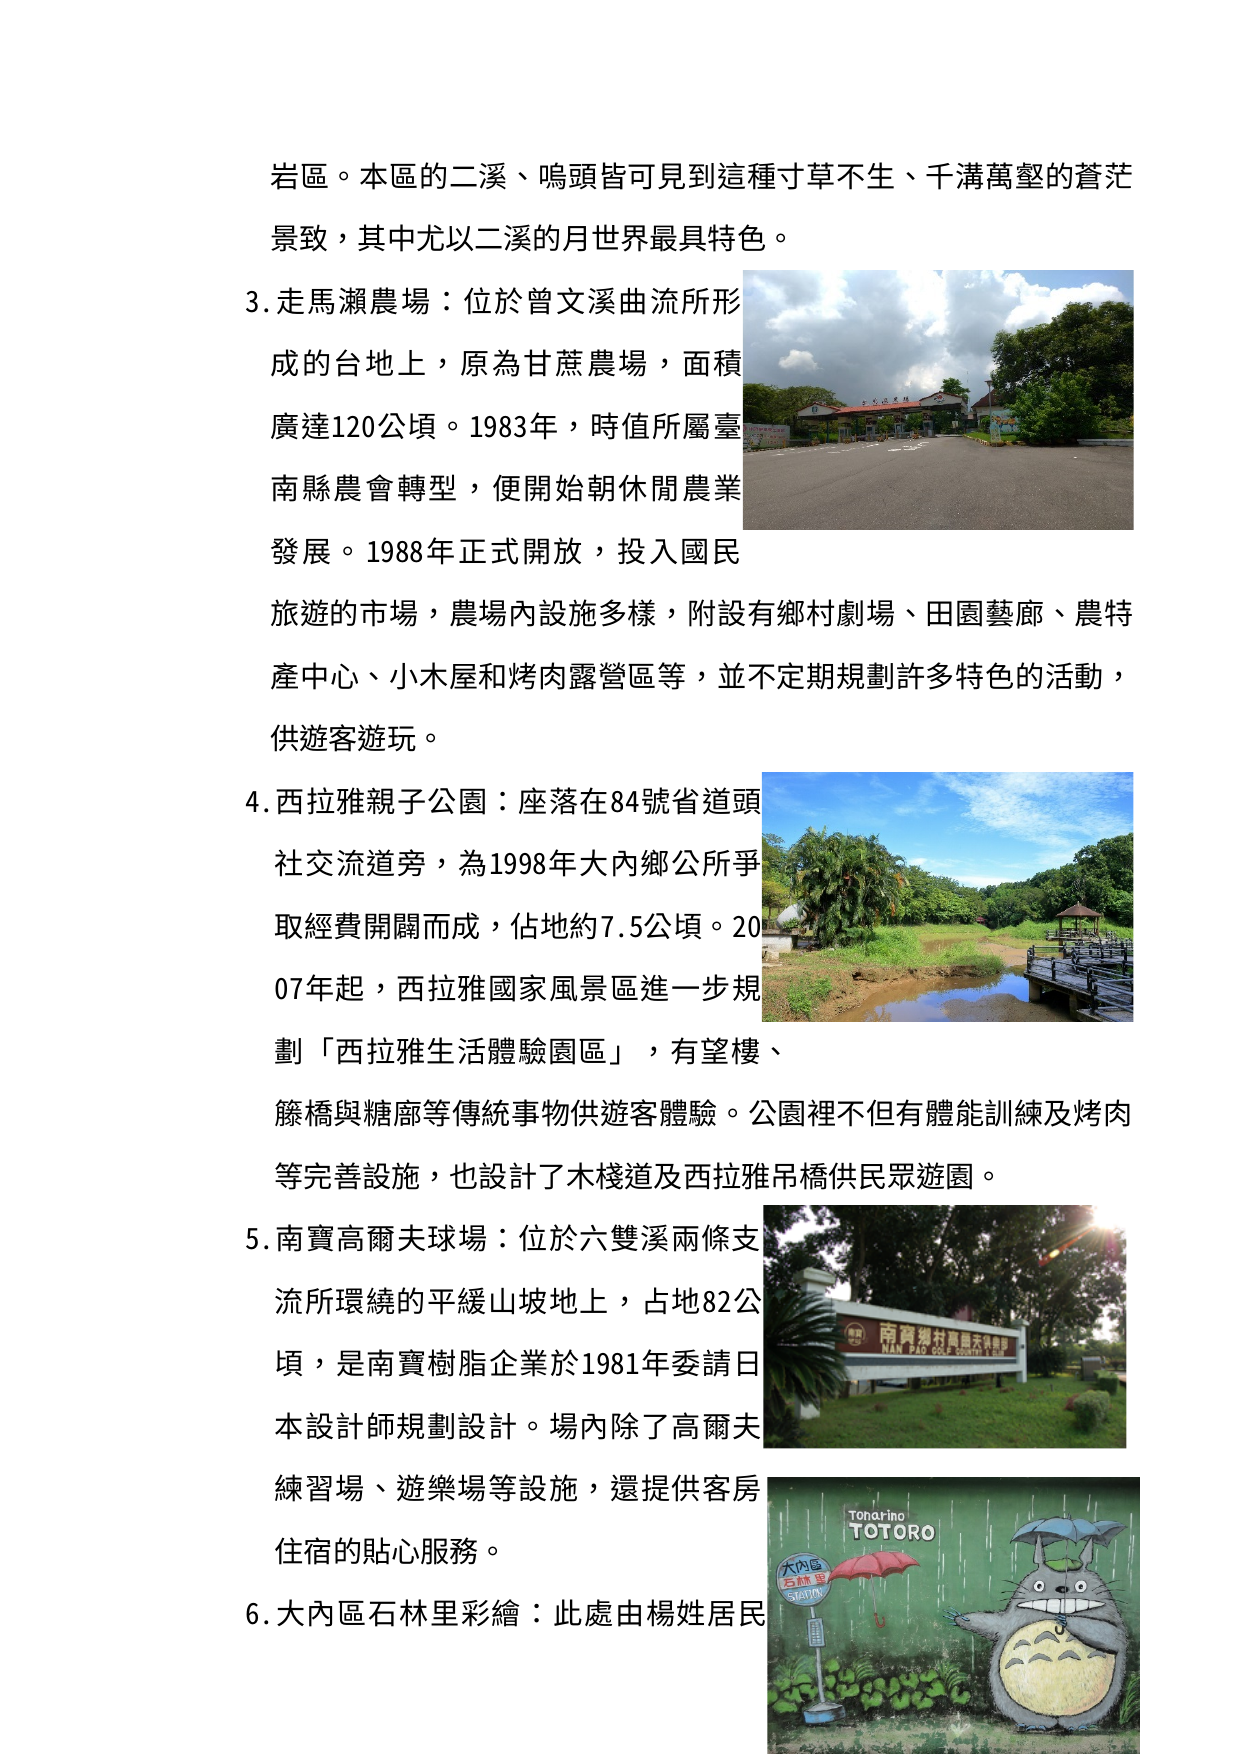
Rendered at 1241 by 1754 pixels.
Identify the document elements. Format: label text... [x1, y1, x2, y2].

text 4.西拉雅親子公園：座落在84號省道頭社交流道旁，為1998年大內鄉公所爭取經費開闢而成，佔地約7.5公頃。2007年起，西拉雅國家風景區進一步規劃「西拉雅生活體驗園區」，有望樓、籐橋與糖廍等傳統事物供遊客體驗。公園裡不但有體能訓練及烤肉等完善設施，也設計了木棧道及西拉雅吊橋供民眾遊園。 [245, 758, 1134, 1195]
text 5.南寶高爾夫球場：位於六雙溪兩條支流所環繞的平緩山坡地上，占地82公頃，是南寶樹脂企業於1981年委請日本設計師規劃設計。場內除了高爾夫練習場、遊樂場等設施，還提供客房住宿的貼心服務。 [245, 1195, 1134, 1570]
text 6.大內區石林里彩繪：此處由楊姓居民 [245, 1570, 767, 1633]
text 岩區。本區的二溪、嗚頭皆可見到這種寸草不生、千溝萬壑的蒼茫景致，其中尤以二溪的月世界最具特色。 [245, 133, 1134, 258]
text 3.走馬瀨農場：位於曾文溪曲流所形成的台地上，原為甘蔗農場，面積廣達120公頃。1983年，時值所屬臺南縣農會轉型，便開始朝休閒農業發展。1988年正式開放，投入國民旅遊的市場，農場內設施多樣，附設有鄉村劇場、田園藝廊、農特產中心、小木屋和烤肉露營區等，並不定期規劃許多特色的活動，供遊客遊玩。 [245, 258, 1134, 758]
